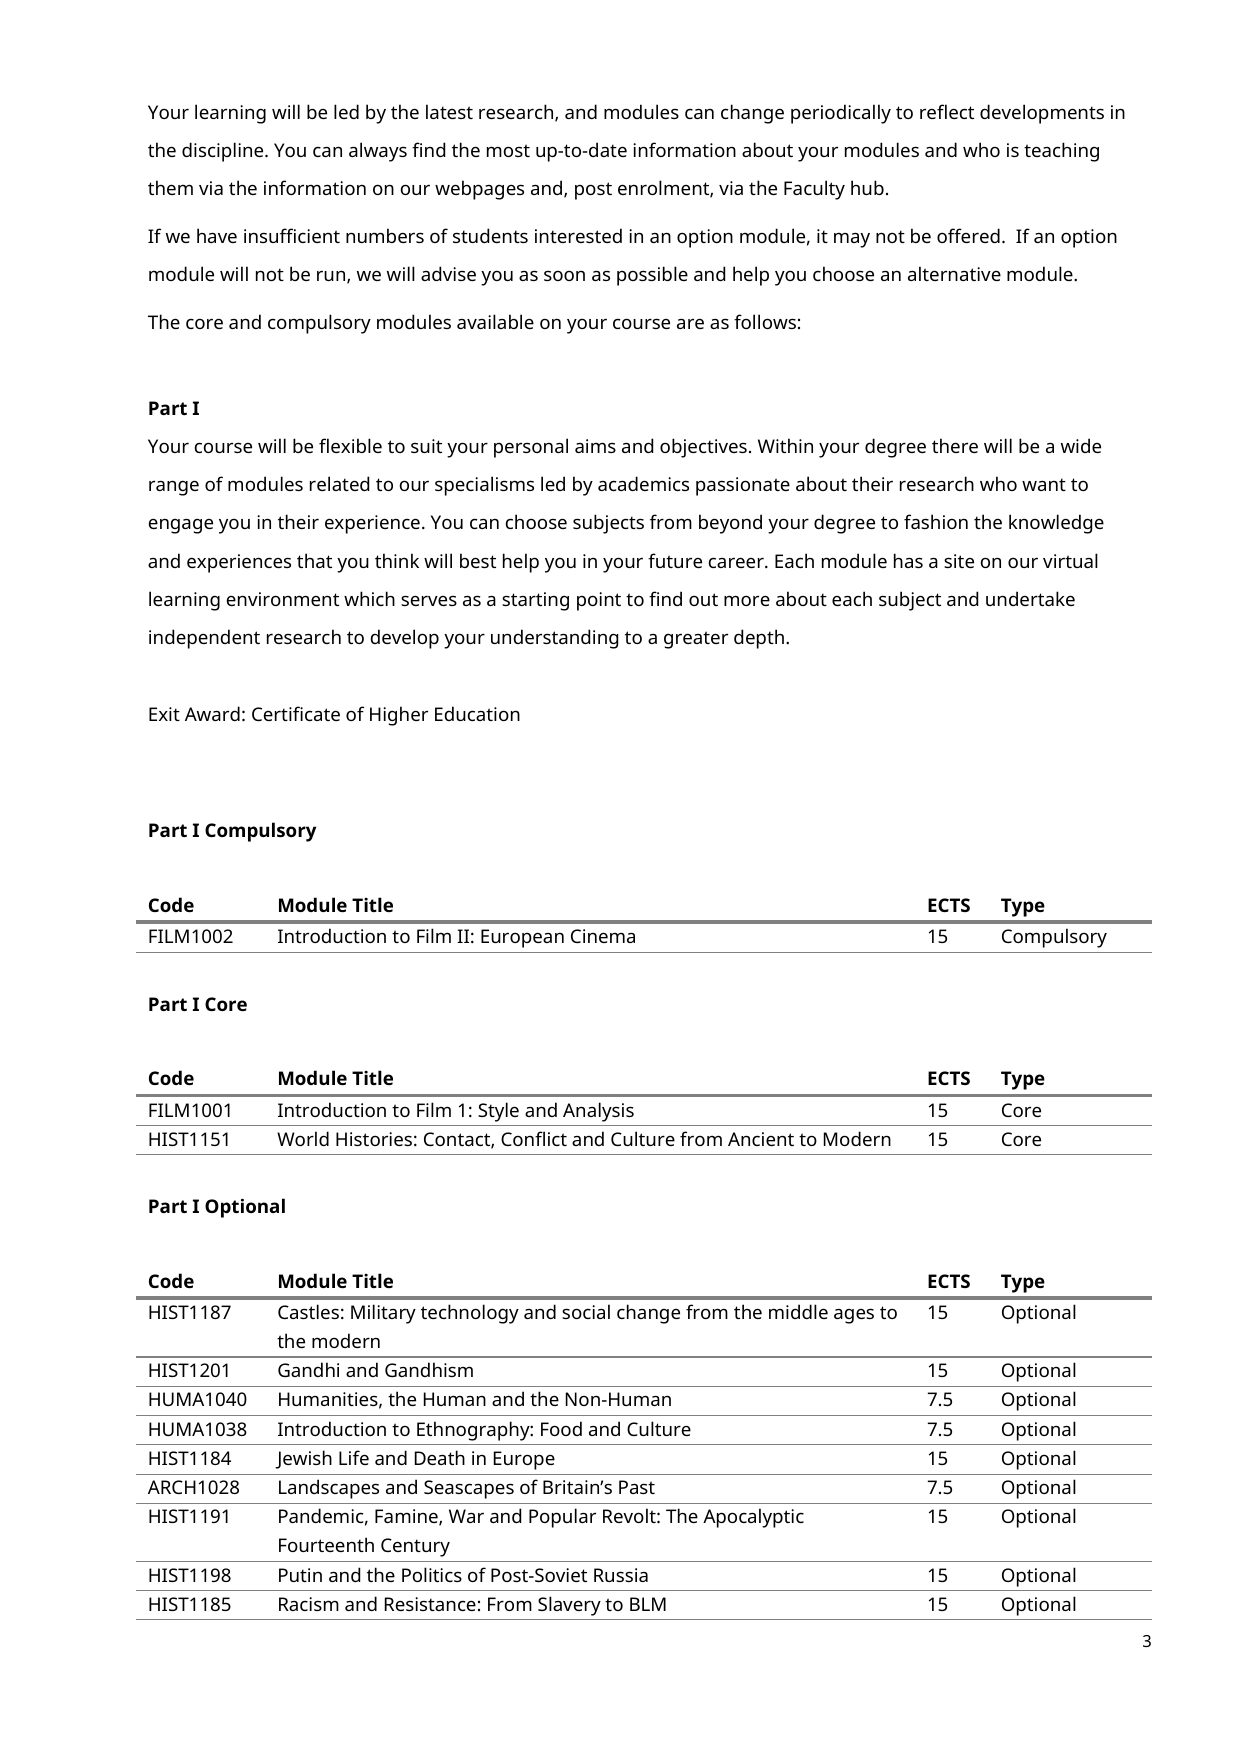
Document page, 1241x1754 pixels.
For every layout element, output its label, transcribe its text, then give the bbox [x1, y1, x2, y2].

table_cell Introduction to Ethnography: Food and Culture [266, 1416, 916, 1444]
table_cell FILM1001 [136, 1097, 266, 1125]
table_cell ARCH1028 [136, 1475, 266, 1503]
table_cell Core [989, 1126, 1152, 1154]
table_cell Code [136, 1268, 266, 1296]
table_cell ECTS [916, 1268, 989, 1296]
table_cell Optional [989, 1504, 1152, 1561]
table_cell HIST1191 [136, 1504, 266, 1561]
table_cell Optional [989, 1591, 1152, 1619]
text Your learning will be led by the latest research, and modules can change periodically to reflect developments in the discipline. You can always find the most up-to-date information about your modules and who is teaching them via the information on our webpages and, post enrolment, via the Faculty hub. [148, 99, 1152, 201]
table_cell 15 [916, 1445, 989, 1473]
table_cell 7.5 [916, 1416, 989, 1444]
table_header Part I Your course will be flexible to suit your personal aims and objectives. Within your degree there will be a wide range of modules related to our specialisms led by academics passionate about their research who want to engage you in their experience. You can choose subjects from beyond your degree to fashion the knowledge and experiences that you think will best help you in your future career. Each module has a site on our virtual learning environment which serves as a starting point to find out more about each subject and undertake independent research to develop your understanding to a greater depth. Exit Award: Certificate of Higher Education [136, 357, 1152, 779]
table_cell ECTS [916, 892, 989, 920]
table_cell HUMA1040 [136, 1387, 266, 1415]
table_cell Introduction to Film 1: Style and Analysis [266, 1097, 916, 1125]
table_cell Pandemic, Famine, War and Popular Revolt: The Apocalyptic Fourteenth Century [266, 1504, 916, 1561]
table_cell HIST1185 [136, 1591, 266, 1619]
table_cell Jewish Life and Death in Europe [266, 1445, 916, 1473]
table_cell Racism and Resistance: From Slavery to BLM [266, 1591, 916, 1619]
table_cell FILM1002 [136, 924, 266, 952]
table_cell Castles: Military technology and social change from the middle ages to the modern [266, 1300, 916, 1356]
table_cell Introduction to Film II: European Cinema [266, 924, 916, 952]
table_cell 15 [916, 1097, 989, 1125]
table_cell Module Title [266, 892, 916, 920]
table_cell HIST1187 [136, 1300, 266, 1356]
table_cell Humanities, the Human and the Non-Human [266, 1387, 916, 1415]
table_cell Code [136, 892, 266, 920]
text If we have insufficient numbers of students interested in an option module, it may not be offered. If an option module will not be run, we will advise you as soon as possible and help you choose an alternative module. [148, 223, 1152, 287]
table_cell ECTS [916, 1066, 989, 1094]
table_cell 15 [916, 1562, 989, 1590]
table_cell Type [989, 892, 1152, 920]
table_cell Type [989, 1066, 1152, 1094]
table_cell Type [989, 1268, 1152, 1296]
table_cell HIST1198 [136, 1562, 266, 1590]
text The core and compulsory modules available on your course are as follows: [148, 309, 1152, 335]
table_cell 15 [916, 1358, 989, 1386]
table_cell Optional [989, 1562, 1152, 1590]
table_cell HUMA1038 [136, 1416, 266, 1444]
table_cell Module Title [266, 1268, 916, 1296]
table_cell HIST1184 [136, 1445, 266, 1473]
table_cell 15 [916, 1300, 989, 1356]
table_cell 15 [916, 924, 989, 952]
table_cell Part I Core [136, 953, 1152, 1066]
table_cell Optional [989, 1475, 1152, 1503]
table_cell Code [136, 1066, 266, 1094]
table_cell Optional [989, 1416, 1152, 1444]
table_cell Part I Optional [136, 1155, 1152, 1268]
table_cell Optional [989, 1387, 1152, 1415]
table_cell 15 [916, 1126, 989, 1154]
table_cell 15 [916, 1504, 989, 1561]
table_cell World Histories: Contact, Conflict and Culture from Ancient to Modern [266, 1126, 916, 1154]
table_cell Landscapes and Seascapes of Britain’s Past [266, 1475, 916, 1503]
table_cell 7.5 [916, 1475, 989, 1503]
table_cell Part I Compulsory [136, 780, 1152, 892]
table_cell 7.5 [916, 1387, 989, 1415]
table_cell HIST1201 [136, 1358, 266, 1386]
table_cell Gandhi and Gandhism [266, 1358, 916, 1386]
table_cell Core [989, 1097, 1152, 1125]
table_cell Putin and the Politics of Post-Soviet Russia [266, 1562, 916, 1590]
table_cell Optional [989, 1358, 1152, 1386]
table_cell Optional [989, 1300, 1152, 1356]
table_cell Compulsory [989, 924, 1152, 952]
table_cell HIST1151 [136, 1126, 266, 1154]
table_cell Module Title [266, 1066, 916, 1094]
table_cell Optional [989, 1445, 1152, 1473]
table_cell 15 [916, 1591, 989, 1619]
